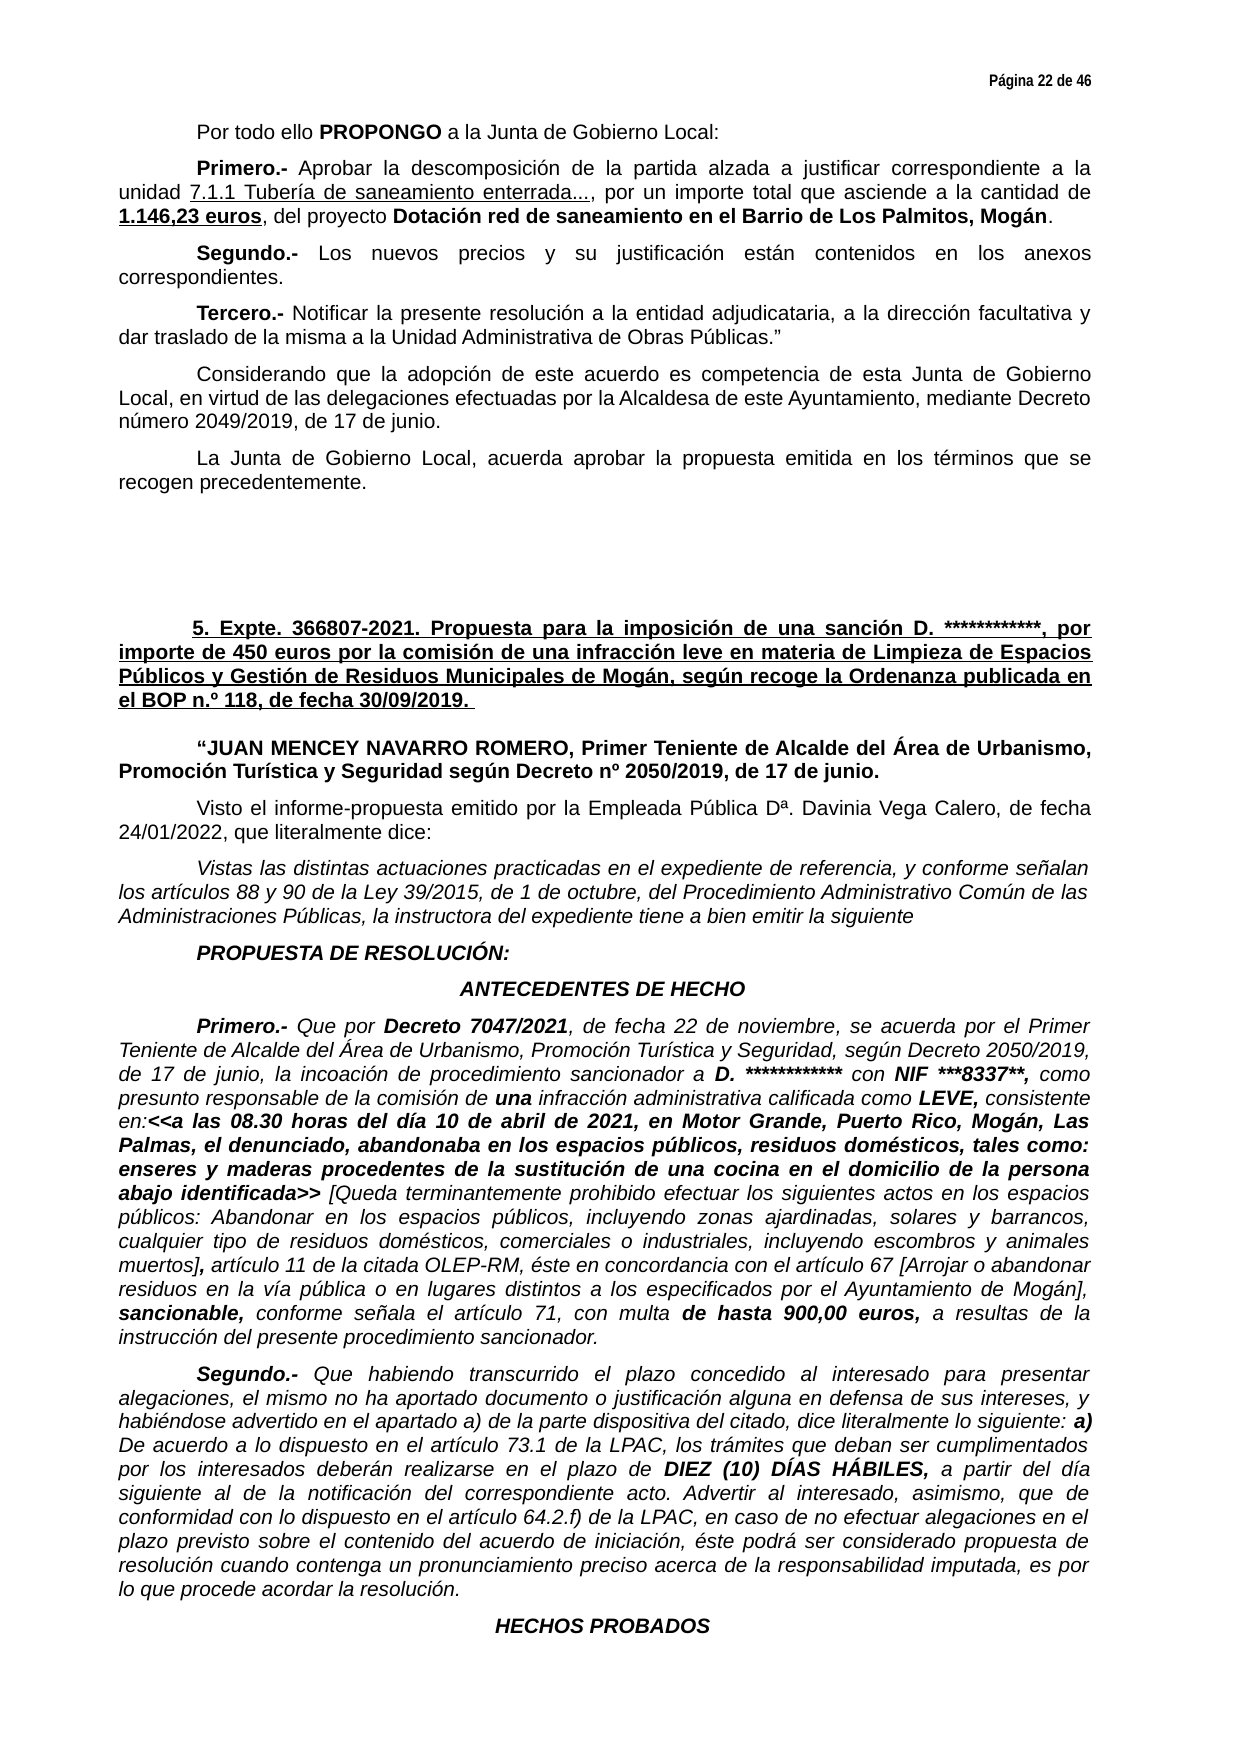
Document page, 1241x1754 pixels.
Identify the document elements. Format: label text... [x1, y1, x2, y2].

text PROPUESTA DE RESOLUCIÓN: [118, 941, 1092, 964]
text Considerando que la adopción de este acuerdo es competencia de esta Junta de Gobierno Local, en virtud de las delegaciones efectuadas por la Alcaldesa de este Ayuntamiento, mediante Decreto número 2049/2019, de 17 de junio. [118, 361, 1092, 433]
text 5. Expte. 366807-2021. Propuesta para la imposición de una sanción D. ************, por importe de 450 euros por la comisión de una infracción leve en materia de Limpieza de Espacios [118, 616, 1092, 661]
text La Junta de Gobierno Local, acuerda aprobar la propuesta emitida en los términos que se recogen precedentemente. [118, 446, 1092, 494]
text Primero.- Aprobar la descomposición de la partida alzada a justificar correspondiente a la unidad 7.1.1 Tubería de saneamiento enterrada..., por un importe total que asciende a la cantidad de 1.146,23 euros, del proyecto Dotación red de saneamiento en el Barrio de Los Palmitos, Mogán. [118, 156, 1092, 228]
text Tercero.- Notificar la presente resolución a la entidad adjudicataria, a la dirección facultativa y dar traslado de la misma a la Unidad Administrativa de Obras Públicas.” [118, 301, 1092, 349]
text HECHOS PROBADOS [118, 1613, 1092, 1637]
text el BOP n.º 118, de fecha 30/09/2019. [118, 685, 1092, 711]
text Segundo.- Los nuevos precios y su justificación están contenidos en los anexos correspondientes. [118, 241, 1092, 288]
text Vistas las distintas actuaciones practicadas en el expediente de referencia, y conforme señalan los artículos 88 y 90 de la Ley 39/2015, de 1 de octubre, del Procedimiento Administrativo Común de las Administraciones Públicas, la instructora del expediente tiene a bien emitir la siguiente [118, 856, 1092, 928]
text Primero.- Que por Decreto 7047/2021, de fecha 22 de noviembre, se acuerda por el Primer Teniente de Alcalde del Área de Urbanismo, Promoción Turística y Seguridad, según Decreto 2050/2019, de 17 de junio, la incoación de procedimiento sancionador a D. ************ con NIF ***8337**, como presunto responsable de la comisión de una infracción administrativa calificada como LEVE, consistente en:<<a las 08.30 horas del día 10 de abril de 2021, en Motor Grande, Puerto Rico, Mogán, Las Palmas, el denunciado, abandonaba en los espacios públicos, residuos domésticos, tales como: enseres y maderas procedentes de la sustitución de una cocina en el domicilio de la persona abajo identificada>> [Queda terminantemente prohibido efectuar los siguientes actos en los espacios públicos: Abandonar en los espacios públicos, incluyendo zonas ajardinadas, solares y barrancos, cualquier tipo de residuos domésticos, comerciales o industriales, incluyendo escombros y animales muertos], artículo 11 de la citada OLEP-RM, éste en concordancia con el artículo 67 [Arrojar o abandonar residuos en la vía pública o en lugares distintos a los especificados por el Ayuntamiento de Mogán], sancionable, conforme señala el artículo 71, con multa de hasta 900,00 euros, a resultas de la instrucción del presente procedimiento sancionador. [118, 1013, 1092, 1349]
text ANTECEDENTES DE HECHO [118, 977, 1092, 1001]
text “JUAN MENCEY NAVARRO ROMERO, Primer Teniente de Alcalde del Área de Urbanismo, Promoción Turística y Seguridad según Decreto nº 2050/2019, de 17 de junio. [118, 735, 1092, 783]
text Segundo.- Que habiendo transcurrido el plazo concedido al interesado para presentar alegaciones, el mismo no ha aportado documento o justificación alguna en defensa de sus intereses, y habiéndose advertido en el apartado a) de la parte dispositiva del citado, dice literalmente lo siguiente: a) De acuerdo a lo dispuesto en el artículo 73.1 de la LPAC, los trámites que deban ser cumplimentados por los interesados deberán realizarse en el plazo de DIEZ (10) DÍAS HÁBILES, a partir del día siguiente al de la notificación del correspondiente acto. Advertir al interesado, asimismo, que de conformidad con lo dispuesto en el artículo 64.2.f) de la LPAC, en caso de no efectuar alegaciones en el plazo previsto sobre el contenido del acuerdo de iniciación, éste podrá ser considerado propuesta de resolución cuando contenga un pronunciamiento preciso acerca de la responsabilidad imputada, es por lo que procede acordar la resolución. [118, 1361, 1092, 1601]
text Públicos y Gestión de Residuos Municipales de Mogán, según recoge la Ordenanza publicada en [118, 662, 1092, 684]
text Visto el informe-propuesta emitido por la Empleada Pública Dª. Davinia Vega Calero, de fecha 24/01/2022, que literalmente dice: [118, 796, 1092, 844]
text Por todo ello PROPONGO a la Junta de Gobierno Local: [118, 120, 1092, 144]
